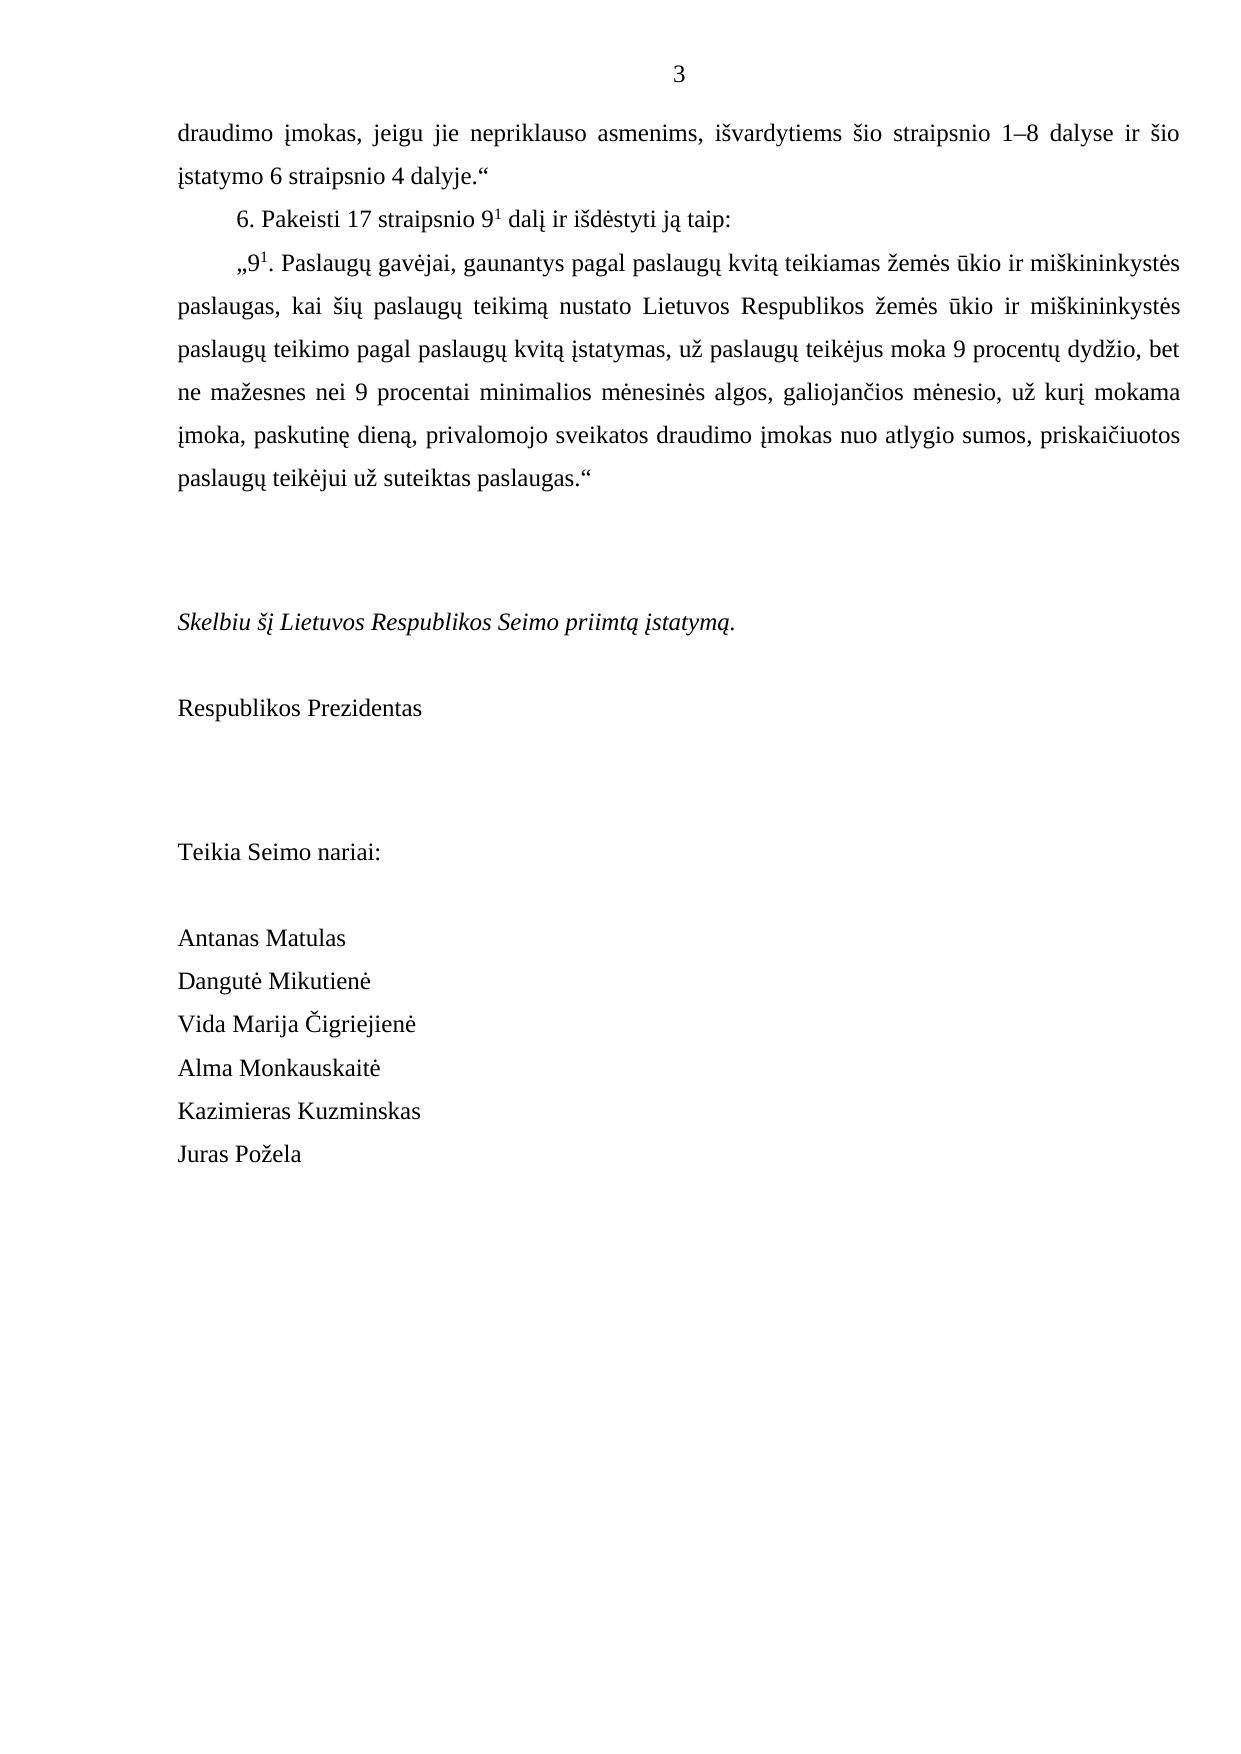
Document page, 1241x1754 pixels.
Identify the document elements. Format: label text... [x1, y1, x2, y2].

text Vida Marija Čigriejienė [177, 1009, 1181, 1038]
text Kazimieras Kuzminskas [177, 1096, 1181, 1124]
text „91. Paslaugų gavėjai, gaunantys pagal paslaugų kvitą teikiamas žemės ūkio ir miškininkystės paslaugas, kai šių paslaugų teikimą nustato Lietuvos Respublikos žemės ūkio ir miškininkystės paslaugų teikimo pagal paslaugų kvitą įstatymas, už paslaugų teikėjus moka 9 procentų dydžio, bet ne mažesnes nei 9 procentai minimalios mėnesinės algos, galiojančios mėnesio, už kurį mokama įmoka, paskutinę dieną, privalomojo sveikatos draudimo įmokas nuo atlygio sumos, priskaičiuotos paslaugų teikėjui už suteiktas paslaugas.“ [177, 248, 1181, 492]
text 6. Pakeisti 17 straipsnio 91 dalį ir išdėstyti ją taip: [177, 204, 1181, 233]
text Antanas Matulas [177, 923, 1181, 952]
text Alma Monkauskaitė [177, 1053, 1181, 1081]
text draudimo įmokas, jeigu jie nepriklauso asmenims, išvardytiems šio straipsnio 1–8 dalyse ir šio įstatymo 6 straipsnio 4 dalyje.“ [177, 118, 1181, 190]
text Dangutė Mikutienė [177, 966, 1181, 995]
text Respublikos Prezidentas [177, 693, 1181, 722]
text Juras Požela [177, 1139, 1181, 1168]
text Skelbiu šį Lietuvos Respublikos Seimo priimtą įstatymą. [177, 607, 1181, 636]
text Teikia Seimo nariai: [177, 837, 1181, 866]
